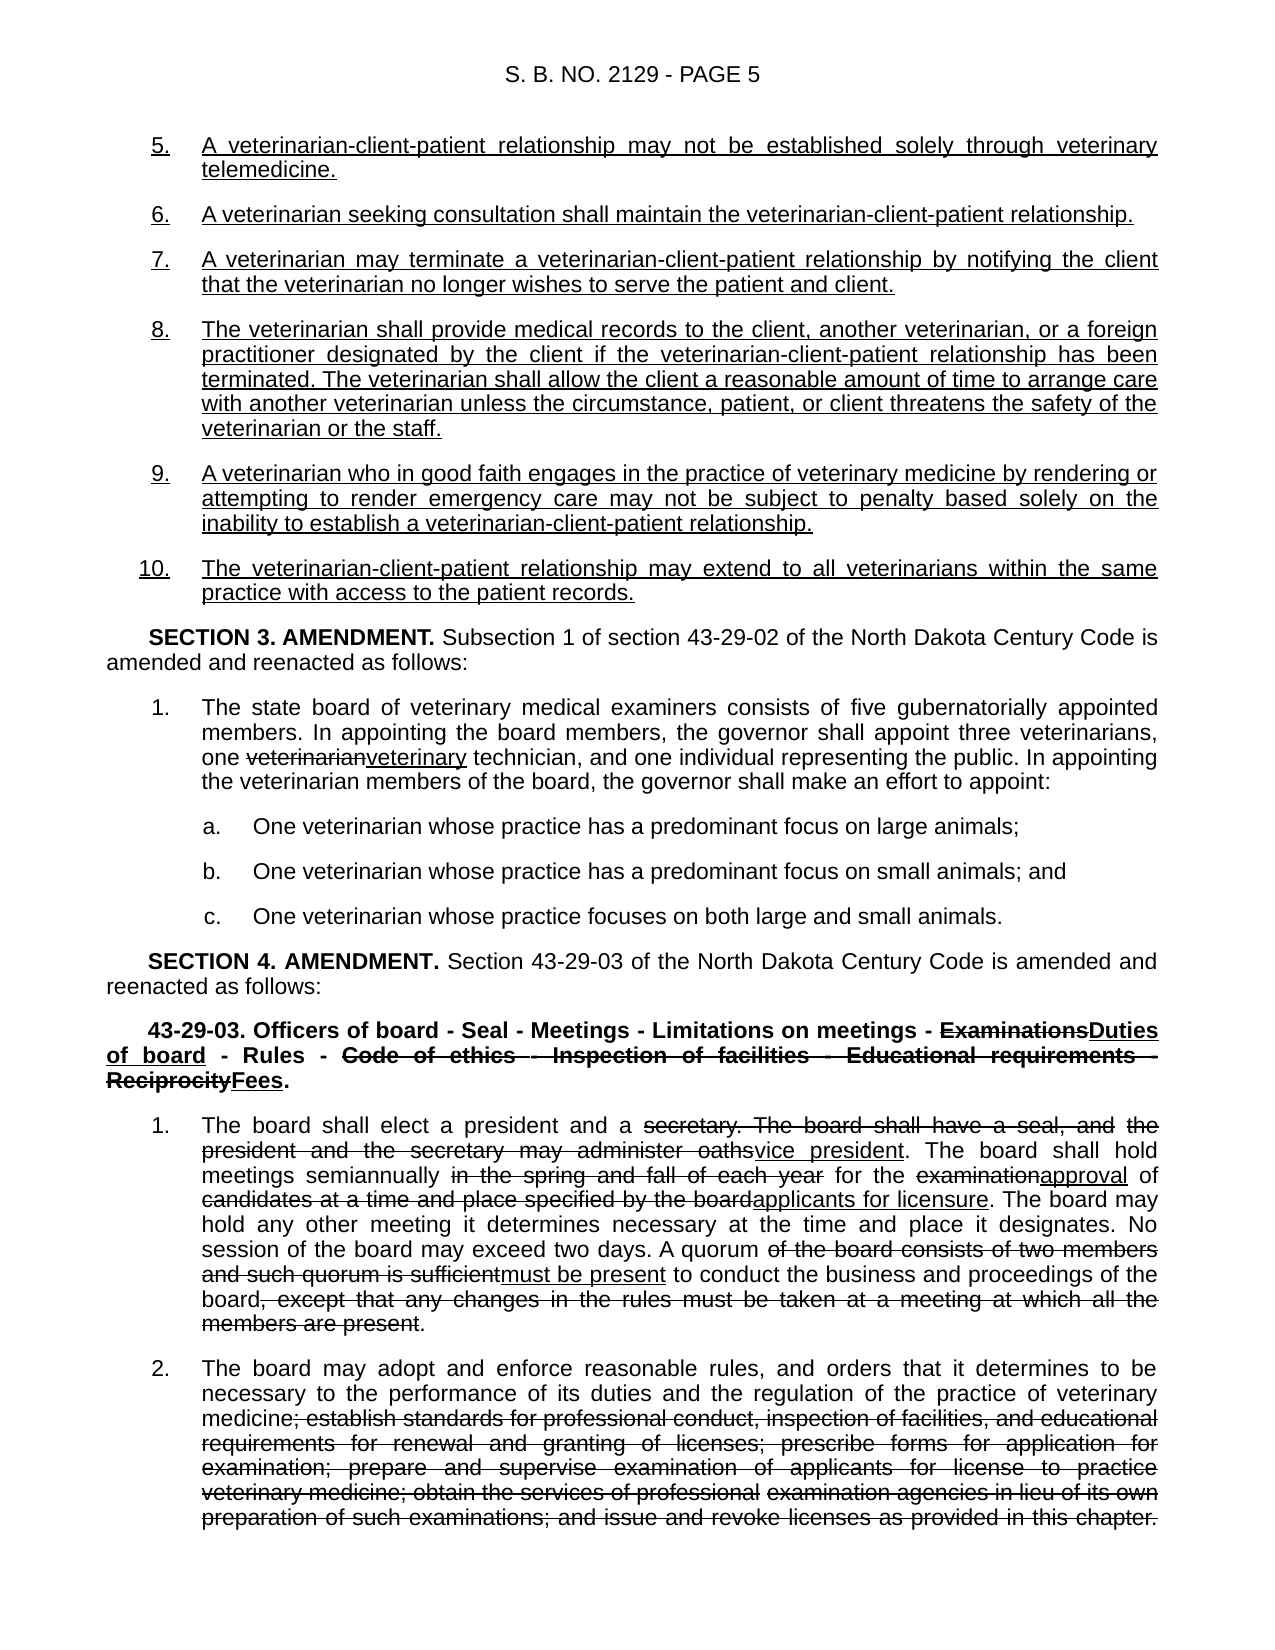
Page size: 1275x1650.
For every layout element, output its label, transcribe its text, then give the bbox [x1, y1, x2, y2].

text 9. A veterinarian who in good faith engages in the practice of veterinary medicine by rendering or attempting to render emergency care may not be subject to penalty based solely on the inability to establish a veterinarian-client-patient relationship. [106, 462, 1158, 536]
text a. One veterinarian whose practice has a predominant focus on large animals; [106, 815, 1158, 839]
text SECTION 4. AMENDMENT. Section 43‑29‑03 of the North Dakota Century Code is amended and reenacted as follows: [106, 949, 1158, 999]
text c. One veterinarian whose practice focuses on both large and small animals. [106, 904, 1158, 929]
text 10. The veterinarian-client-patient relationship may extend to all veterinarians within the same practice with access to the patient records. [106, 556, 1158, 606]
text b. One veterinarian whose practice has a predominant focus on small animals; and [106, 860, 1158, 884]
text 7. A veterinarian may terminate a veterinarian-client-patient relationship by notifying the client that the veterinarian no longer wishes to serve the patient and client. [106, 248, 1158, 297]
text 1. The state board of veterinary medical examiners consists of five gubernatorially appointed members. In appointing the board members, the governor shall appoint three veterinarians, one veterinarianveterinary technician, and one individual representing the public. In appointing the veterinarian members of the board, the governor shall make an effort to appoint: [106, 696, 1158, 795]
subtitle 43‑29‑03. Officers of board ‑ Seal ‑ Meetings ‑ Limitations on meetings ‑ ExaminationsDuties of board ‑ Rules ‑ Code of ethics ‑ Inspection of facilities ‑ Educational requirements ‑ ReciprocityFees. [106, 1019, 1158, 1093]
text 6. A veterinarian seeking consultation shall maintain the veterinarian-client-patient relationship. [106, 203, 1158, 228]
text SECTION 3. AMENDMENT. Subsection 1 of section 43‑29‑02 of the North Dakota Century Code is amended and reenacted as follows: [106, 626, 1158, 675]
text 5. A veterinarian-client-patient relationship may not be established solely through veterinary telemedicine. [106, 133, 1158, 183]
text 8. The veterinarian shall provide medical records to the client, another veterinarian, or a foreign practitioner designated by the client if the veterinarian-client-patient relationship has been terminated. The veterinarian shall allow the client a reasonable amount of time to arrange care with another veterinarian unless the circumstance, patient, or client threatens the safety of the veterinarian or the staff. [106, 318, 1158, 442]
text 1. The board shall elect a president and a secretary. The board shall have a seal, and the president and the secretary may administer oathsvice president. The board shall hold meetings semiannually in the spring and fall of each year for the examinationapproval of candidates at a time and place specified by the boardapplicants for licensure. The board may hold any other meeting it determines necessary at the time and place it designates. No session of the board may exceed two days. A quorum of the board consists of two members and such quorum is sufficientmust be present to conduct the business and proceedings of the board, except that any changes in the rules must be taken at a meeting at which all the members are present. [106, 1114, 1158, 1337]
text 2. The board may adopt and enforce reasonable rules, and orders that it determines to be necessary to the performance of its duties and the regulation of the practice of veterinary medicine; establish standards for professional conduct, inspection of facilities, and educational requirements for renewal and granting of licenses; prescribe forms for application for examination; prepare and supervise examination of applicants for license to practice veterinary medicine; obtain the services of professional examination agencies in lieu of its own preparation of such examinations; and issue and revoke licenses as provided in this chapter. [106, 1357, 1158, 1530]
